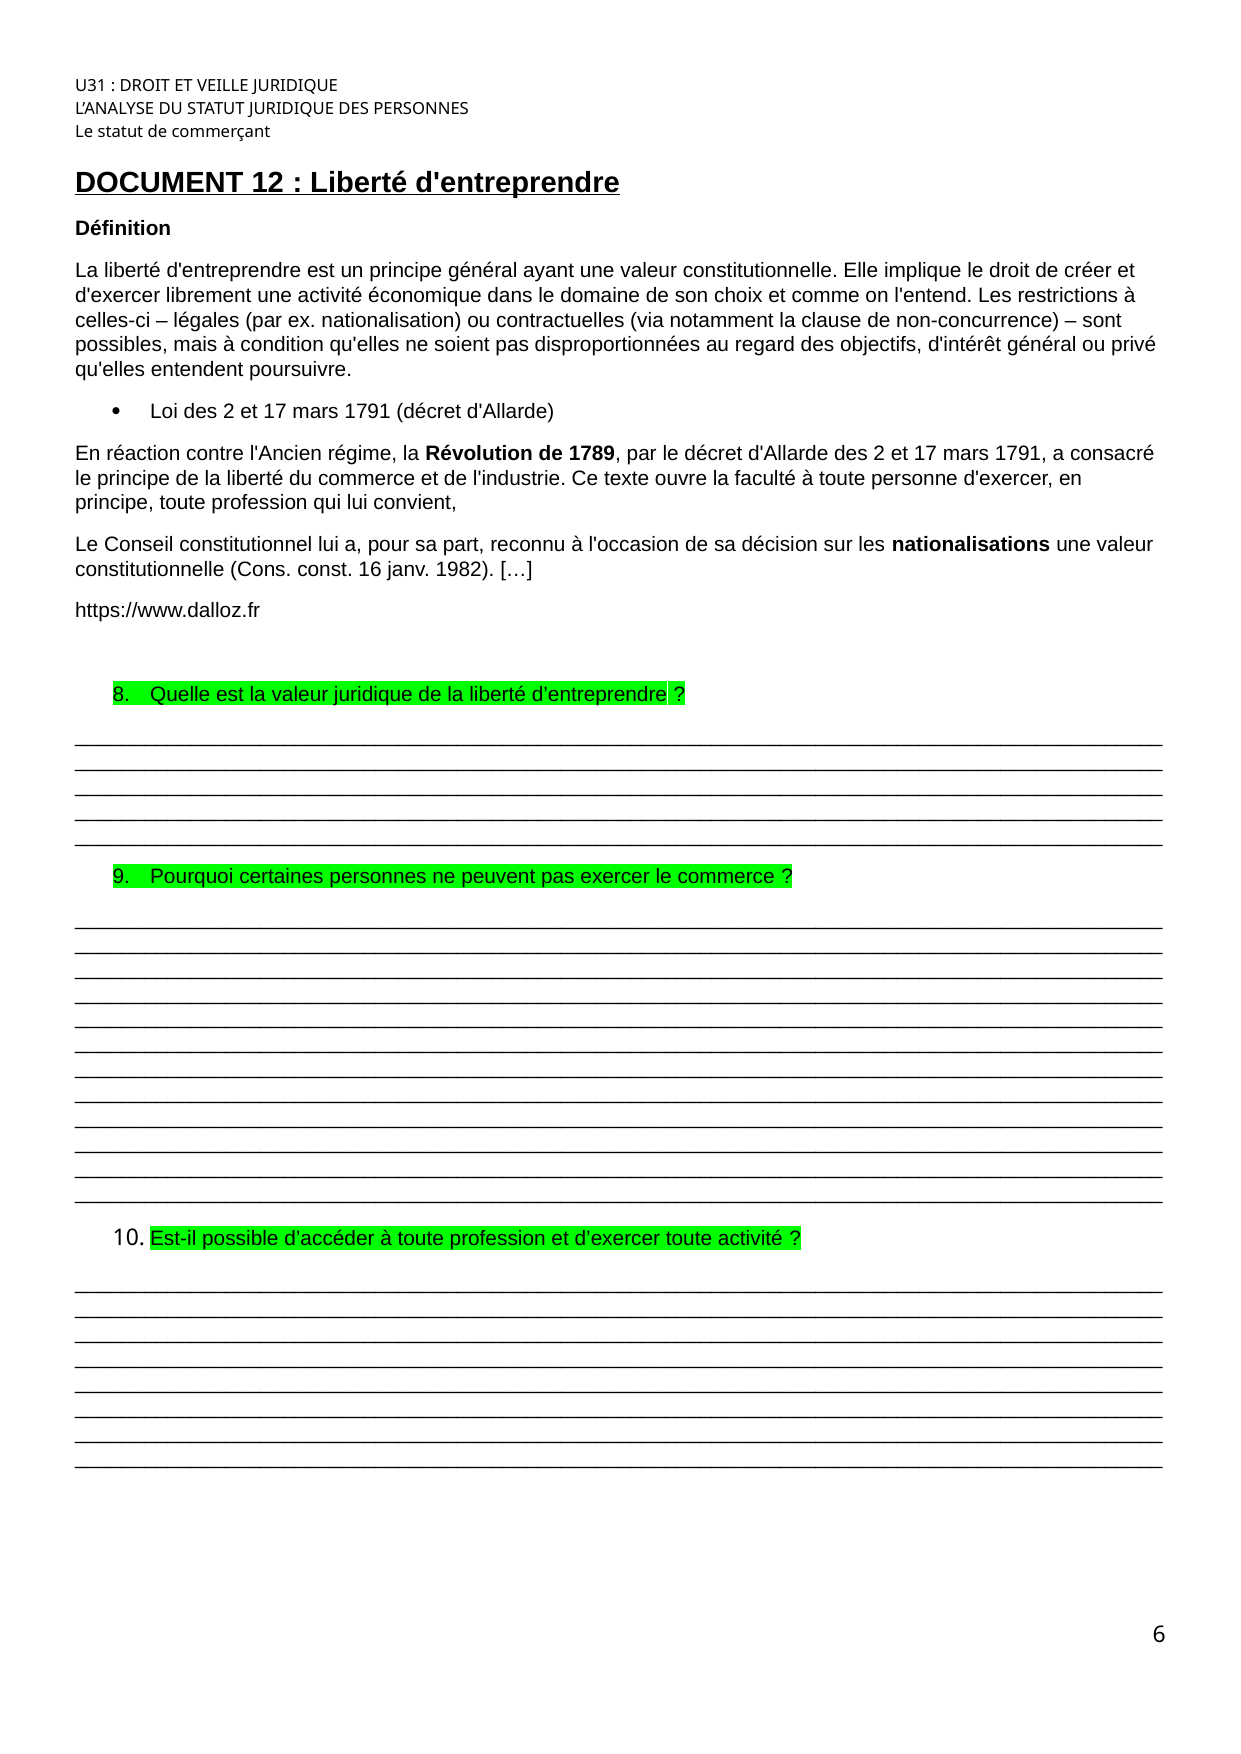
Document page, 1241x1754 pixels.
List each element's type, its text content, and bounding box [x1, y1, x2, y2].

list Est-il possible d’accéder à toute profession et d’exercer toute activité ? [112, 1221, 1165, 1252]
list Quelle est la valeur juridique de la liberté d’entreprendre ? [112, 681, 1165, 705]
text Le Conseil constitutionnel lui a, pour sa part, reconnu à l'occasion de sa décision sur les nationalisations une valeur constitutionnelle (Cons. const. 16 janv. 1982). […] [75, 532, 1165, 581]
text La liberté d'entreprendre est un principe général ayant une valeur constitutionnelle. Elle implique le droit de créer et d'exercer librement une activité économique dans le domaine de son choix et comme on l'entend. Les restrictions à celles-ci – légales (par ex. nationalisation) ou contractuelles (via notamment la clause de non-concurrence) – sont possibles, mais à condition qu'elles ne soient pas disproportionnées au regard des objectifs, d'intérêt général ou privé qu'elles entendent poursuivre. [75, 258, 1165, 381]
text En réaction contre l'Ancien régime, la Révolution de 1789, par le décret d'Allarde des 2 et 17 mars 1791, a consacré le principe de la liberté du commerce et de l'industrie. Ce texte ouvre la faculté à toute personne d'exercer, en principe, toute profession qui lui convient, [75, 440, 1165, 514]
text ________________________________________________________________________________________________________________________________________________________________________________________________________________________________________________________________________________________________________________________________________________________________________________________________________________________________________________________________________________________________________________________________________________________________________________________________________________________________________________________________________________________________________________________________________________________________________________________________________________________________________________________________________________________________________________________________________________________________________________________________________________________________________________________________________________________________________________________________________________________________________ [75, 906, 1165, 1203]
text DOCUMENT 12 : Liberté d'entreprendre [75, 164, 1165, 198]
list Loi des 2 et 17 mars 1791 (décret d'Allarde) [112, 399, 1165, 423]
list Pourquoi certaines personnes ne peuvent pas exercer le commerce ? [112, 864, 1165, 888]
text ________________________________________________________________________________________________________________________________________________________________________________________________________________________________________________________________________________________________________________________________________________________________________________________________________________________________________________________________________________________________________________________________________________________________________________________________________________________________________________________________________________________________________________________________________________________________________________ [75, 1270, 1165, 1468]
text https://www.dalloz.fr [75, 598, 1165, 622]
text Définition [75, 216, 1165, 240]
text ______________________________________________________________________________________________________________________________________________________________________________________________________________________________________________________________________________________________________________________________________________________________________________________________________________________________________________________________________________________ [75, 723, 1165, 846]
